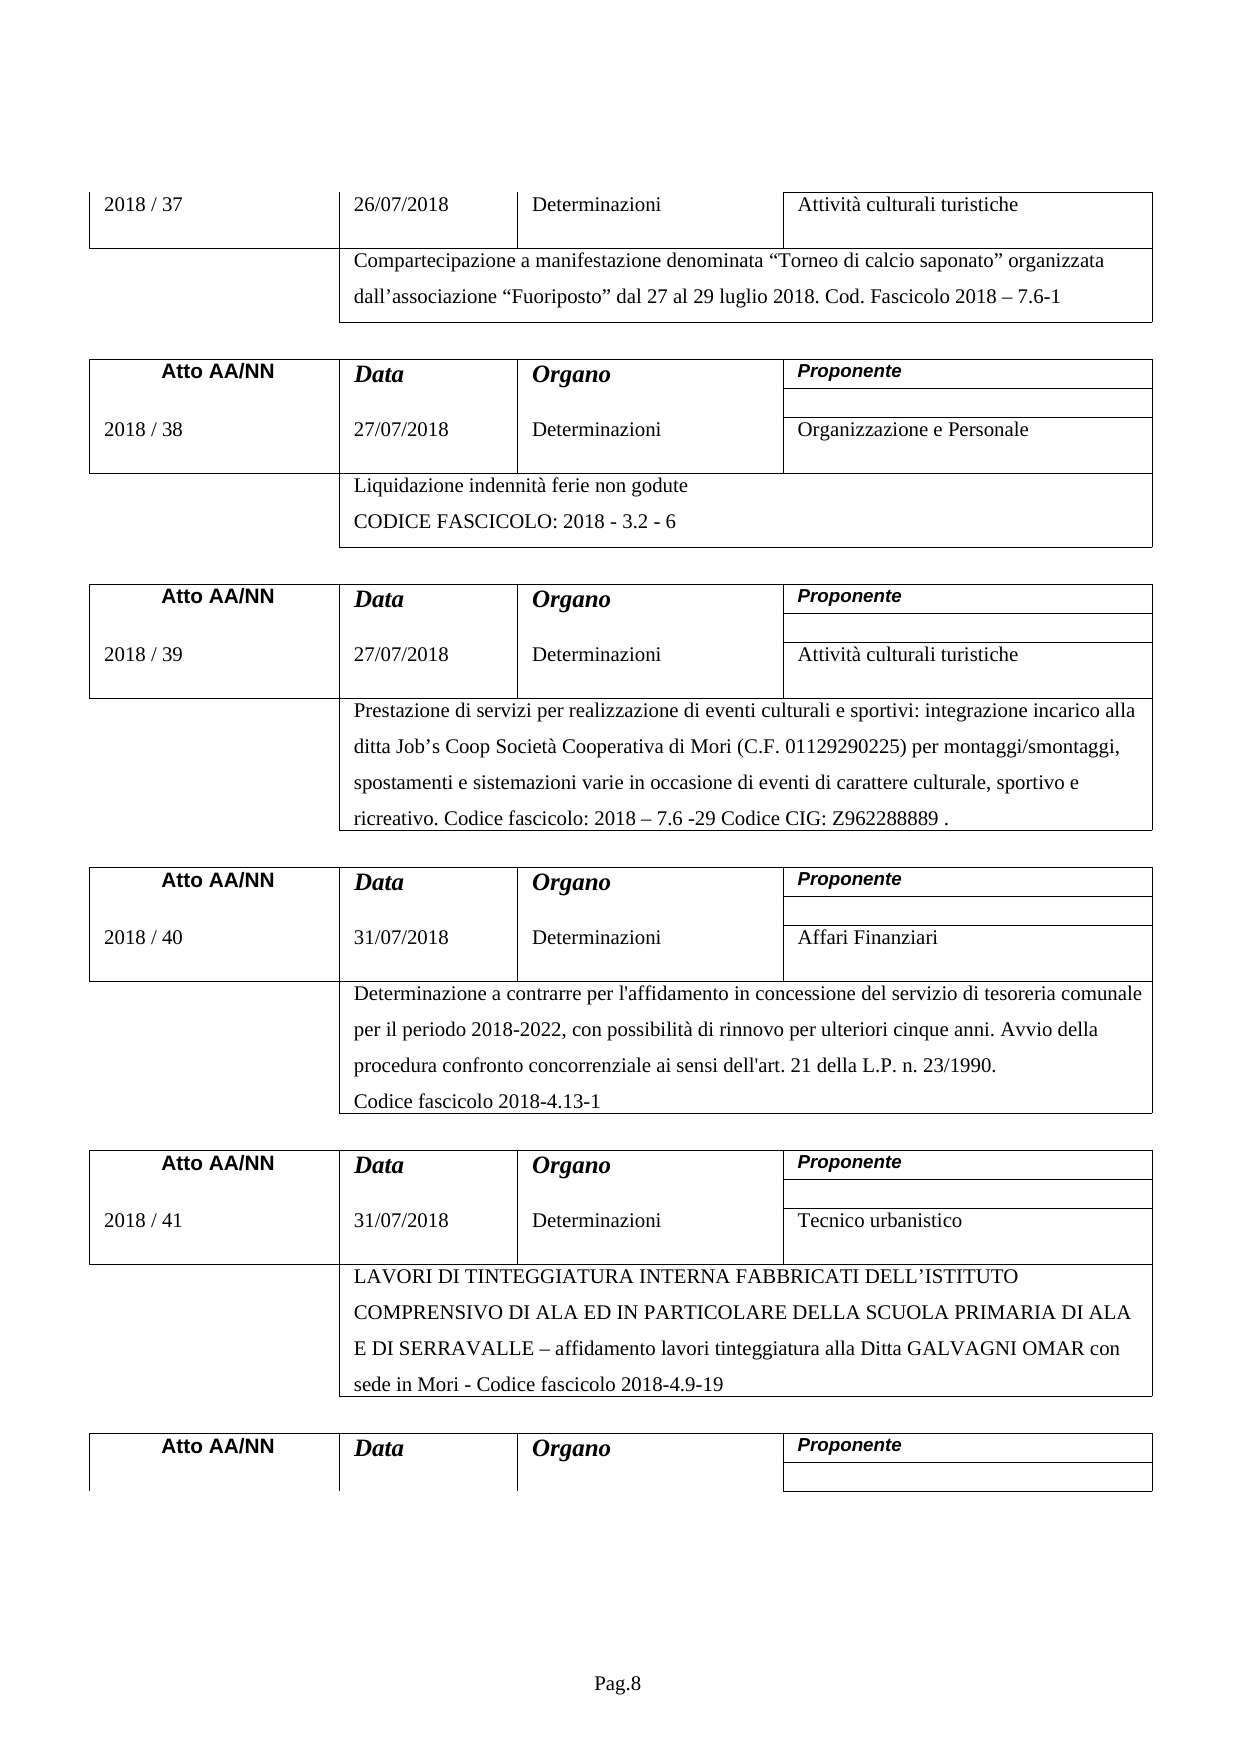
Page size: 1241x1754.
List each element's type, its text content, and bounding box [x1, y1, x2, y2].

table_header Organo [518, 585, 783, 613]
table_cell [784, 1180, 1152, 1208]
table_header Proponente [784, 360, 1152, 388]
table_cell [90, 896, 339, 925]
table_cell Liquidazione indennità ferie non godute CODICE FASCICOLO: 2018 - 3.2 - 6 [340, 474, 1152, 547]
table_header Data [340, 868, 517, 896]
table_cell Attività culturali turistiche [784, 643, 1152, 697]
table_header Atto AA/NN [90, 1151, 339, 1179]
table_cell [339, 1114, 1152, 1150]
table_cell 26/07/2018 [340, 192, 517, 247]
table_header Proponente [784, 868, 1152, 896]
table_cell [340, 1462, 517, 1491]
table_cell [340, 388, 517, 417]
table_cell 31/07/2018 [340, 925, 517, 981]
table_cell Tecnico urbanistico [784, 1209, 1152, 1263]
table_header Proponente [784, 1434, 1152, 1462]
table_cell [784, 1463, 1152, 1491]
table_header Proponente [784, 1151, 1152, 1179]
table_cell Attività culturali turistiche [784, 193, 1152, 247]
table_cell [518, 613, 783, 642]
table_cell Determinazione a contrarre per l'affidamento in concessione del servizio di tesoreria comunale per il periodo 2018-2022, con possibilità di rinnovo per ulteriori cinque anni. Avvio della procedura confronto concorrenziale ai sensi dell'art. 21 della L.P. n. 23/1990. Codice fascicolo 2018-4.13-1 [340, 982, 1152, 1113]
table_header Data [340, 585, 517, 613]
table_header Organo [518, 1151, 783, 1179]
table_cell [89, 699, 339, 830]
table_cell 2018 / 41 [90, 1208, 339, 1263]
table_cell [89, 474, 339, 547]
table_header Atto AA/NN [90, 868, 339, 896]
table_cell [784, 389, 1152, 417]
table_cell [339, 831, 1152, 867]
table_header Organo [518, 1434, 783, 1462]
table_cell Determinazioni [518, 925, 783, 981]
table_cell Determinazioni [518, 1208, 783, 1263]
table_cell Determinazioni [518, 642, 783, 697]
table_header Proponente [784, 585, 1152, 613]
table_cell 27/07/2018 [340, 417, 517, 472]
table_cell [89, 830, 339, 867]
table_cell [89, 547, 339, 584]
table_header Organo [518, 360, 783, 388]
table_header Atto AA/NN [90, 360, 339, 388]
table_cell [90, 613, 339, 642]
table_cell Organizzazione e Personale [784, 418, 1152, 472]
table_cell [339, 548, 1152, 584]
table_header Atto AA/NN [90, 585, 339, 613]
table_cell [518, 388, 783, 417]
table_cell 2018 / 39 [90, 642, 339, 697]
table_cell Compartecipazione a manifestazione denominata “Torneo di calcio saponato” organizzata dall’associazione “Fuoriposto” dal 27 al 29 luglio 2018. Cod. Fascicolo 2018 – 7.6-1 [340, 249, 1152, 322]
table_cell [89, 1113, 339, 1150]
table_header Data [340, 1434, 517, 1462]
table_cell [90, 388, 339, 417]
table_cell [340, 613, 517, 642]
table_cell [340, 896, 517, 925]
table_cell [339, 1397, 1152, 1433]
table_cell [89, 982, 339, 1113]
table_cell [339, 323, 1152, 359]
table_cell [90, 1179, 339, 1208]
table_cell 27/07/2018 [340, 642, 517, 697]
table_header Data [340, 360, 517, 388]
table_cell 31/07/2018 [340, 1208, 517, 1263]
table_cell LAVORI DI TINTEGGIATURA INTERNA FABBRICATI DELL’ISTITUTO COMPRENSIVO DI ALA ED IN PARTICOLARE DELLA SCUOLA PRIMARIA DI ALA E DI SERRAVALLE – affidamento lavori tinteggiatura alla Ditta GALVAGNI OMAR con sede in Mori - Codice fascicolo 2018-4.9-19 [340, 1265, 1152, 1396]
table_cell [89, 249, 339, 322]
table_cell [518, 1462, 783, 1491]
table_cell [784, 614, 1152, 642]
table_cell [89, 322, 339, 359]
table_cell Determinazioni [518, 192, 783, 247]
table_cell [90, 1462, 339, 1491]
table_cell 2018 / 38 [90, 417, 339, 472]
table_header Organo [518, 868, 783, 896]
table_cell Affari Finanziari [784, 926, 1152, 981]
table_cell [89, 1396, 339, 1433]
table_cell [518, 896, 783, 925]
table_cell [784, 897, 1152, 925]
table_cell [340, 1179, 517, 1208]
table_cell [89, 1265, 339, 1396]
table_cell 2018 / 40 [90, 925, 339, 981]
table_cell Determinazioni [518, 417, 783, 472]
table_cell [518, 1179, 783, 1208]
table_cell Prestazione di servizi per realizzazione di eventi culturali e sportivi: integrazione incarico alla ditta Job’s Coop Società Cooperativa di Mori (C.F. 01129290225) per montaggi/smontaggi, spostamenti e sistemazioni varie in occasione di eventi di carattere culturale, sportivo e ricreativo. Codice fascicolo: 2018 – 7.6 -29 Codice CIG: Z962288889 . [340, 699, 1152, 830]
table_header Atto AA/NN [90, 1434, 339, 1462]
table_header Data [340, 1151, 517, 1179]
table_cell 2018 / 37 [90, 192, 339, 247]
